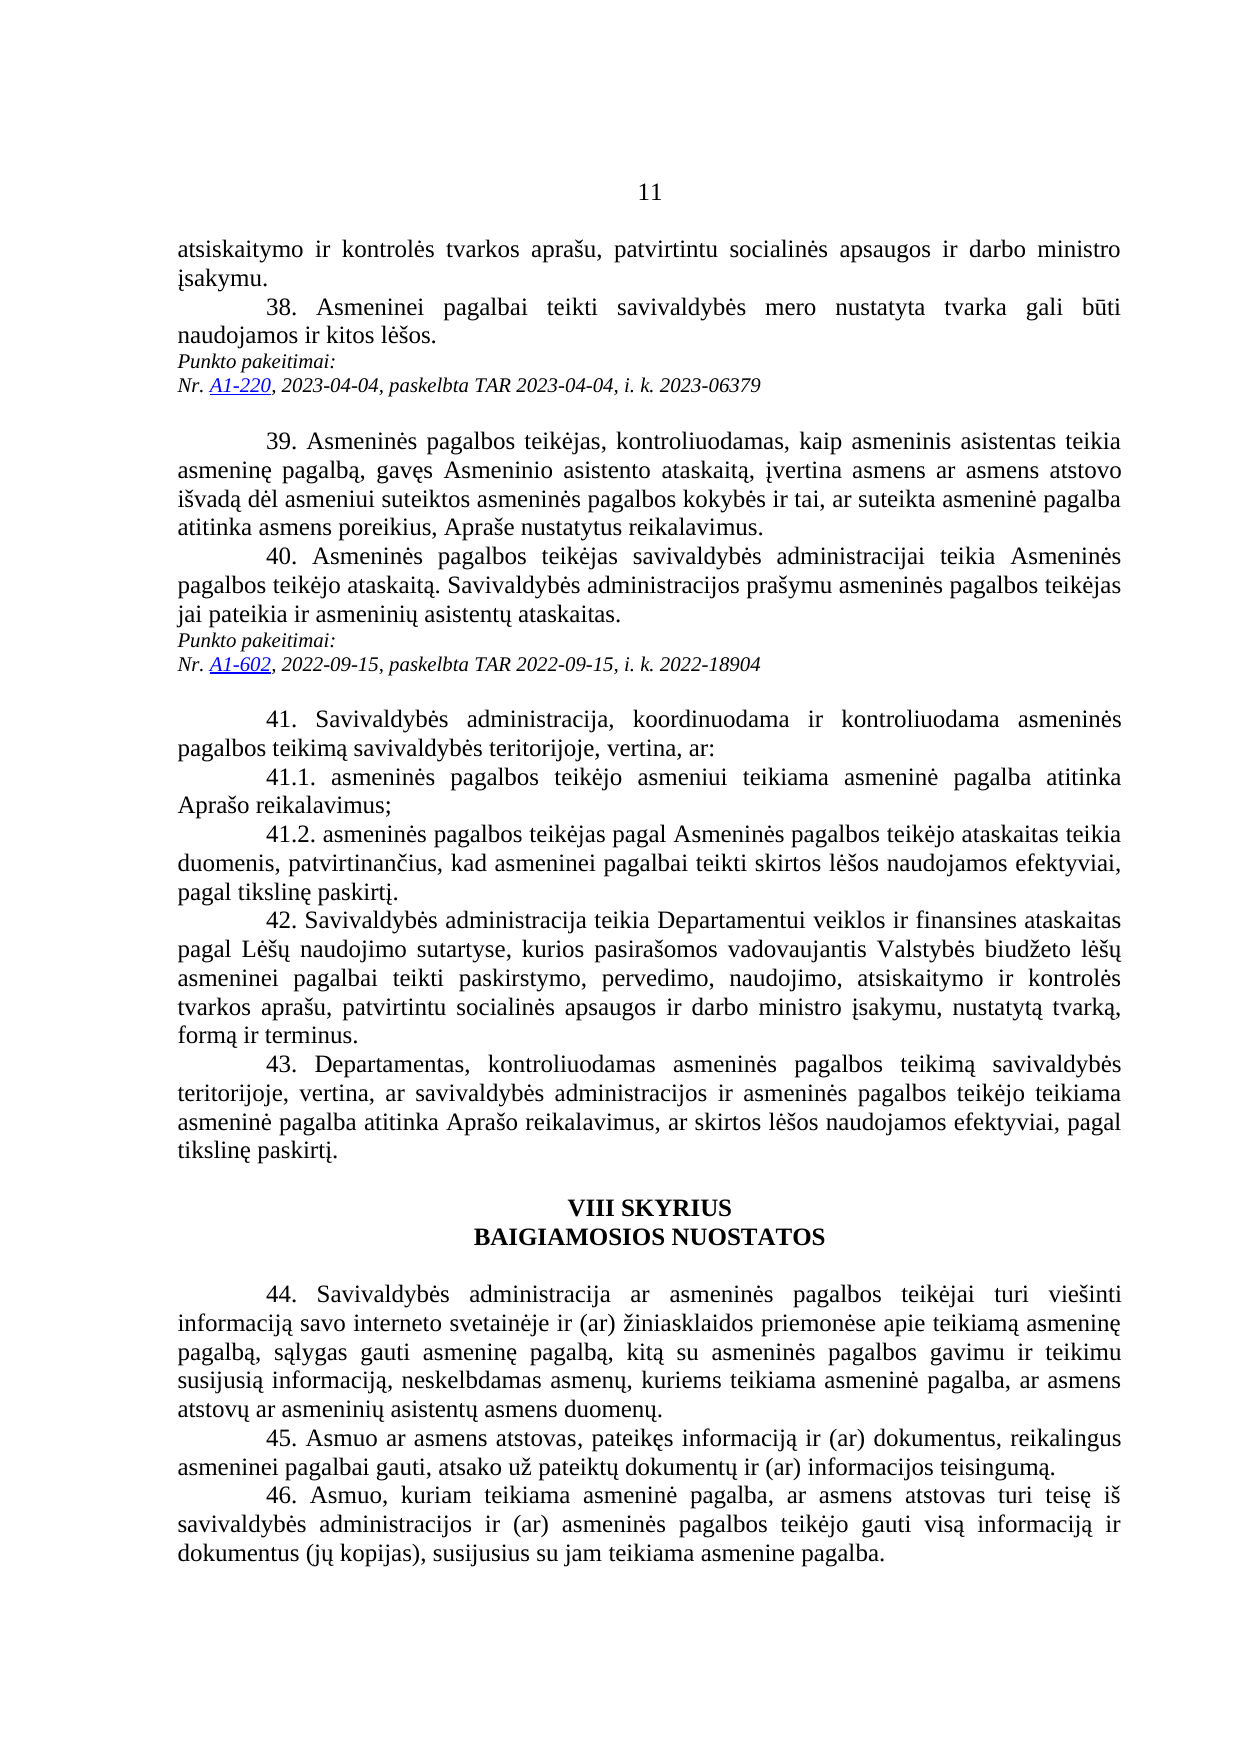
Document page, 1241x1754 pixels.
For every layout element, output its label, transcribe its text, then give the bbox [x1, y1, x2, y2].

text 39. Asmeninės pagalbos teikėjas, kontroliuodamas, kaip asmeninis asistentas teikia asmeninę pagalbą, gavęs Asmeninio asistento ataskaitą, įvertina asmens ar asmens atstovo išvadą dėl asmeniui suteiktos asmeninės pagalbos kokybės ir tai, ar suteikta asmeninė pagalba atitinka asmens poreikius, Apraše nustatytus reikalavimus. [177, 426, 1122, 541]
text Nr. A1-602, 2022-09-15, paskelbta TAR 2022-09-15, i. k. 2022-18904 [177, 652, 1122, 676]
text Punkto pakeitimai: [177, 627, 1122, 652]
text 41. Savivaldybės administracija, koordinuodama ir kontroliuodama asmeninės pagalbos teikimą savivaldybės teritorijoje, vertina, ar: [177, 704, 1122, 762]
text 44. Savivaldybės administracija ar asmeninės pagalbos teikėjai turi viešinti informaciją savo interneto svetainėje ir (ar) žiniasklaidos priemonėse apie teikiamą asmeninę pagalbą, sąlygas gauti asmeninę pagalbą, kitą su asmeninės pagalbos gavimu ir teikimu susijusią informaciją, neskelbdamas asmenų, kuriems teikiama asmeninė pagalba, ar asmens atstovų ar asmeninių asistentų asmens duomenų. [177, 1279, 1122, 1423]
text 40. Asmeninės pagalbos teikėjas savivaldybės administracijai teikia Asmeninės pagalbos teikėjo ataskaitą. Savivaldybės administracijos prašymu asmeninės pagalbos teikėjas jai pateikia ir asmeninių asistentų ataskaitas. [177, 541, 1122, 627]
text 46. Asmuo, kuriam teikiama asmeninė pagalba, ar asmens atstovas turi teisę iš savivaldybės administracijos ir (ar) asmeninės pagalbos teikėjo gauti visą informaciją ir dokumentus (jų kopijas), susijusius su jam teikiama asmenine pagalba. [177, 1481, 1122, 1567]
text 41.2. asmeninės pagalbos teikėjas pagal Asmeninės pagalbos teikėjo ataskaitas teikia duomenis, patvirtinančius, kad asmeninei pagalbai teikti skirtos lėšos naudojamos efektyviai, pagal tikslinę paskirtį. [177, 819, 1122, 906]
text 43. Departamentas, kontroliuodamas asmeninės pagalbos teikimą savivaldybės teritorijoje, vertina, ar savivaldybės administracijos ir asmeninės pagalbos teikėjo teikiama asmeninė pagalba atitinka Aprašo reikalavimus, ar skirtos lėšos naudojamos efektyviai, pagal tikslinę paskirtį. [177, 1049, 1122, 1164]
text Punkto pakeitimai: [177, 349, 1122, 373]
text atsiskaitymo ir kontrolės tvarkos aprašu, patvirtintu socialinės apsaugos ir darbo ministro įsakymu. [177, 234, 1122, 292]
text 41.1. asmeninės pagalbos teikėjo asmeniui teikiama asmeninė pagalba atitinka Aprašo reikalavimus; [177, 762, 1122, 819]
text 38. Asmeninei pagalbai teikti savivaldybės mero nustatyta tvarka gali būti naudojamos ir kitos lėšos. [177, 292, 1122, 349]
text Nr. A1-220, 2023-04-04, paskelbta TAR 2023-04-04, i. k. 2023-06379 [177, 373, 1122, 397]
text BAIGIAMOSIOS NUOSTATOS [177, 1222, 1122, 1251]
text VIII SKYRIUS [177, 1193, 1122, 1222]
text 42. Savivaldybės administracija teikia Departamentui veiklos ir finansines ataskaitas pagal Lėšų naudojimo sutartyse, kurios pasirašomos vadovaujantis Valstybės biudžeto lėšų asmeninei pagalbai teikti paskirstymo, pervedimo, naudojimo, atsiskaitymo ir kontrolės tvarkos aprašu, patvirtintu socialinės apsaugos ir darbo ministro įsakymu, nustatytą tvarką, formą ir terminus. [177, 906, 1122, 1049]
text 45. Asmuo ar asmens atstovas, pateikęs informaciją ir (ar) dokumentus, reikalingus asmeninei pagalbai gauti, atsako už pateiktų dokumentų ir (ar) informacijos teisingumą. [177, 1423, 1122, 1481]
